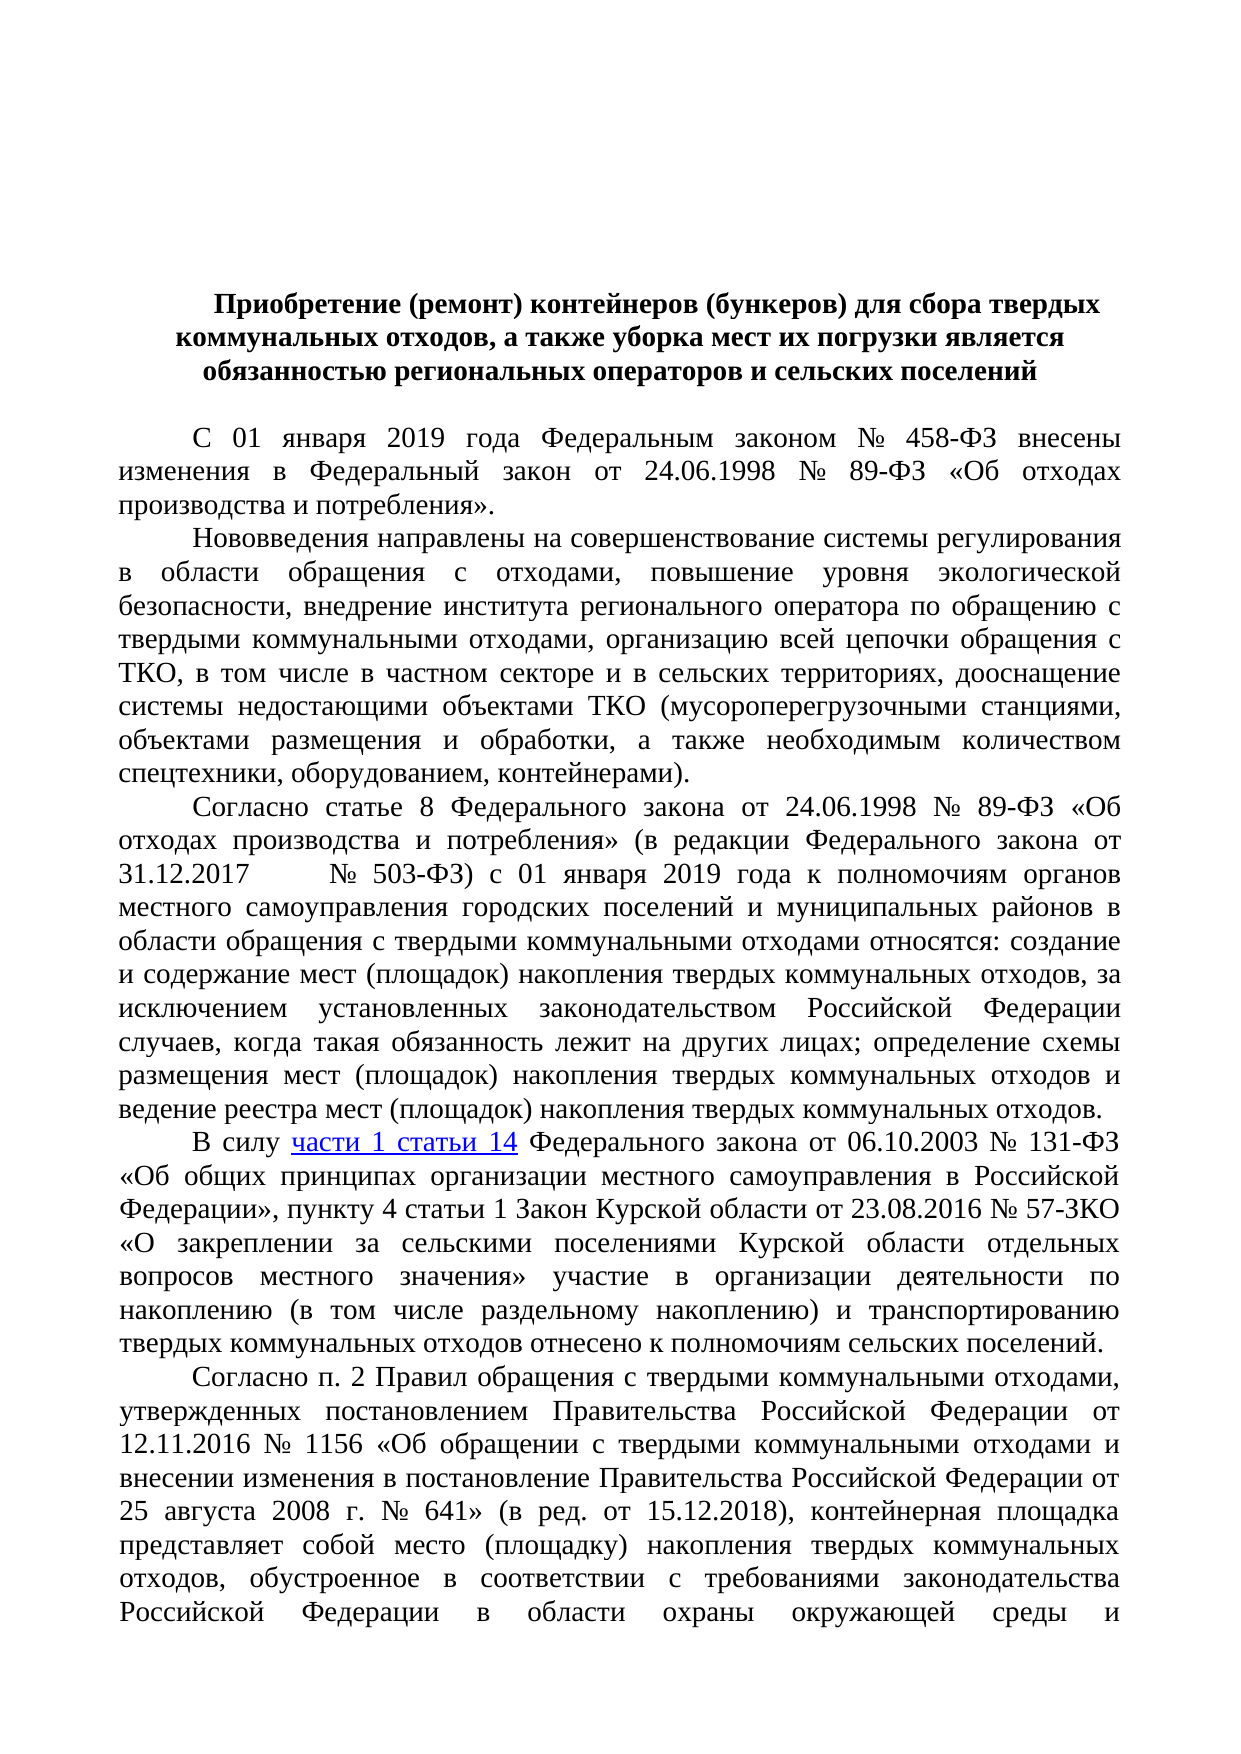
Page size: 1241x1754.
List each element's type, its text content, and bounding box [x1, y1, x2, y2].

text С 01 января 2019 года Федеральным законом № 458-ФЗ внесены изменения в Федеральный закон от 24.06.1998 № 89-ФЗ «Об отходах производства и потребления». [118, 420, 1122, 521]
text Согласно статье 8 Федерального закона от 24.06.1998 № 89-ФЗ «Об отходах производства и потребления» (в редакции Федерального закона от 31.12.2017 № 503-ФЗ) с 01 января 2019 года к полномочиям органов местного самоуправления городских поселений и муниципальных районов в области обращения с твердыми коммунальными отходами относятся: создание и содержание мест (площадок) накопления твердых коммунальных отходов, за исключением установленных законодательством Российской Федерации случаев, когда такая обязанность лежит на других лицах; определение схемы размещения мест (площадок) накопления твердых коммунальных отходов и ведение реестра мест (площадок) накопления твердых коммунальных отходов. [118, 789, 1122, 1124]
text Нововведения направлены на совершенствование системы регулирования в области обращения с отходами, повышение уровня экологической безопасности, внедрение института регионального оператора по обращению с твердыми коммунальными отходами, организацию всей цепочки обращения с ТКО, в том числе в частном секторе и в сельских территориях, дооснащение системы недостающими объектами ТКО (мусороперегрузочными станциями, объектами размещения и обработки, а также необходимым количеством спецтехники, оборудованием, контейнерами). [118, 521, 1122, 789]
text Приобретение (ремонт) контейнеров (бункеров) для сбора твердых коммунальных отходов, а также уборка мест их погрузки является обязанностью региональных операторов и сельских поселений [118, 286, 1122, 386]
text В силу части 1 статьи 14 Федерального закона от 06.10.2003 № 131-ФЗ «Об общих принципах организации местного самоуправления в Российской Федерации», пункту 4 статьи 1 Закон Курской области от 23.08.2016 № 57-ЗКО «О закреплении за сельскими поселениями Курской области отдельных вопросов местного значения» участие в организации деятельности по накоплению (в том числе раздельному накоплению) и транспортированию твердых коммунальных отходов отнесено к полномочиям сельских поселений. [119, 1124, 1121, 1359]
text Согласно п. 2 Правил обращения с твердыми коммунальными отходами, утвержденных постановлением Правительства Российской Федерации от 12.11.2016 № 1156 «Об обращении с твердыми коммунальными отходами и внесении изменения в постановление Правительства Российской Федерации от 25 августа 2008 г. № 641» (в ред. от 15.12.2018), контейнерная площадка представляет собой место (площадку) накопления твердых коммунальных отходов, обустроенное в соответствии с требованиями законодательства Российской Федерации в области охраны окружающей среды и [119, 1359, 1121, 1627]
